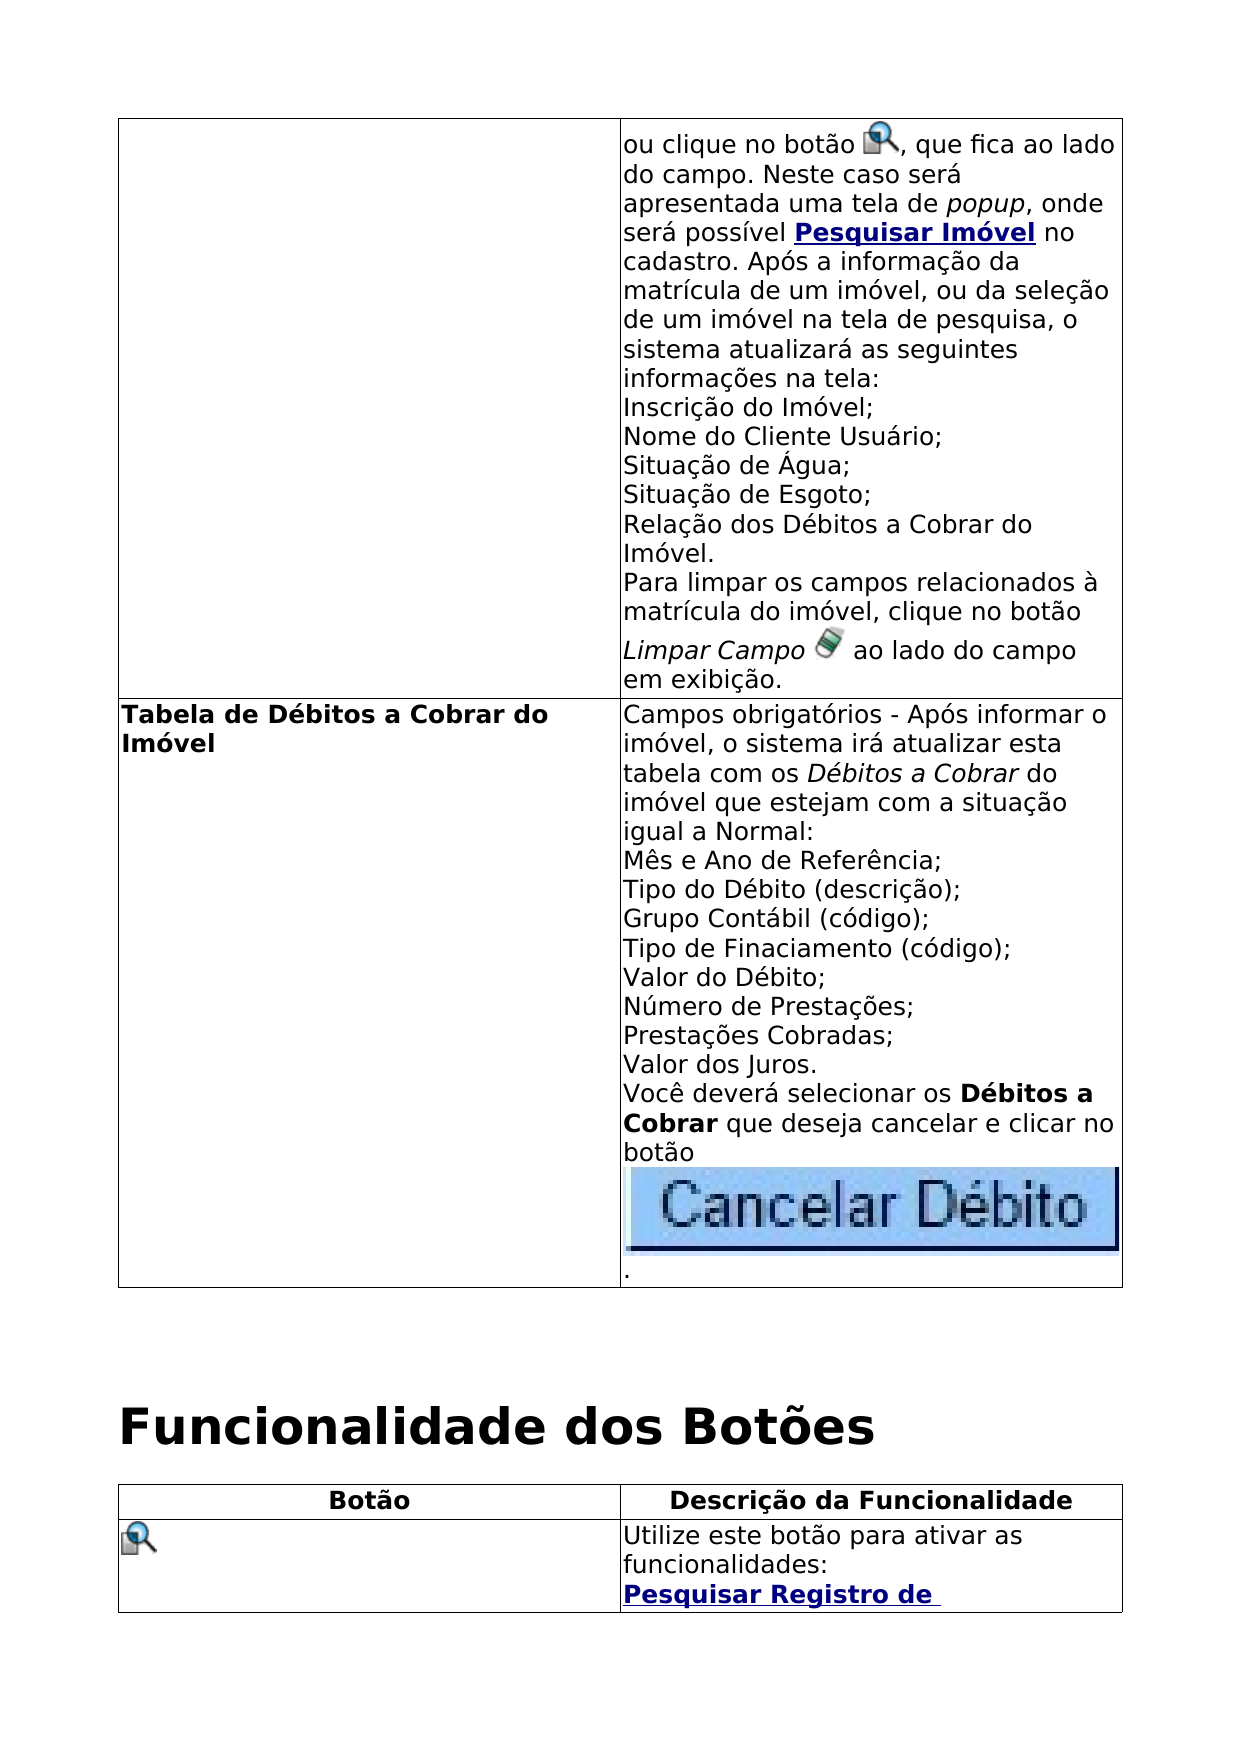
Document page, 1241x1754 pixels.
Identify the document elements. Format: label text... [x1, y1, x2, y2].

picture [622, 1167, 1120, 1256]
picture [813, 626, 846, 660]
picture [121, 1521, 157, 1555]
table_cell [119, 1520, 620, 1612]
table_cell Campos obrigatórios - Após informar o imóvel, o sistema irá atualizar esta tabela com os Débitos a Cobrar do imóvel que estejam com a situação igual a Normal: Mês e Ano de Referência; Tipo do Débito (descrição); Grupo Contábil (código); Tipo de Finaciamento (código); Valor do Débito; Número de Prestações; Prestações Cobradas; Valor dos Juros. Você deverá selecionar os Débitos a Cobrar que deseja cancelar e clicar no botão . [621, 699, 1122, 1287]
table_header Botão [119, 1485, 620, 1518]
table_cell Tabela de Débitos a Cobrar do Imóvel [119, 699, 620, 1287]
subtitle Funcionalidade dos Botões [118, 1398, 1122, 1456]
table_header Descrição da Funcionalidade [621, 1485, 1122, 1518]
table_cell ou clique no botão , que fica ao lado do campo. Neste caso será apresentada uma tela de popup, onde será possível Pesquisar Imóvel no cadastro. Após a informação da matrícula de um imóvel, ou da seleção de um imóvel na tela de pesquisa, o sistema atualizará as seguintes informações na tela: Inscrição do Imóvel; Nome do Cliente Usuário; Situação de Água; Situação de Esgoto; Relação dos Débitos a Cobrar do Imóvel. Para limpar os campos relacionados à matrícula do imóvel, clique no botão Limpar Campo ao lado do campo em exibição. [621, 119, 1122, 697]
table_cell [119, 119, 620, 697]
picture [863, 121, 900, 154]
table_cell Utilize este botão para ativar as funcionalidades: Pesquisar Registro de [621, 1520, 1122, 1612]
